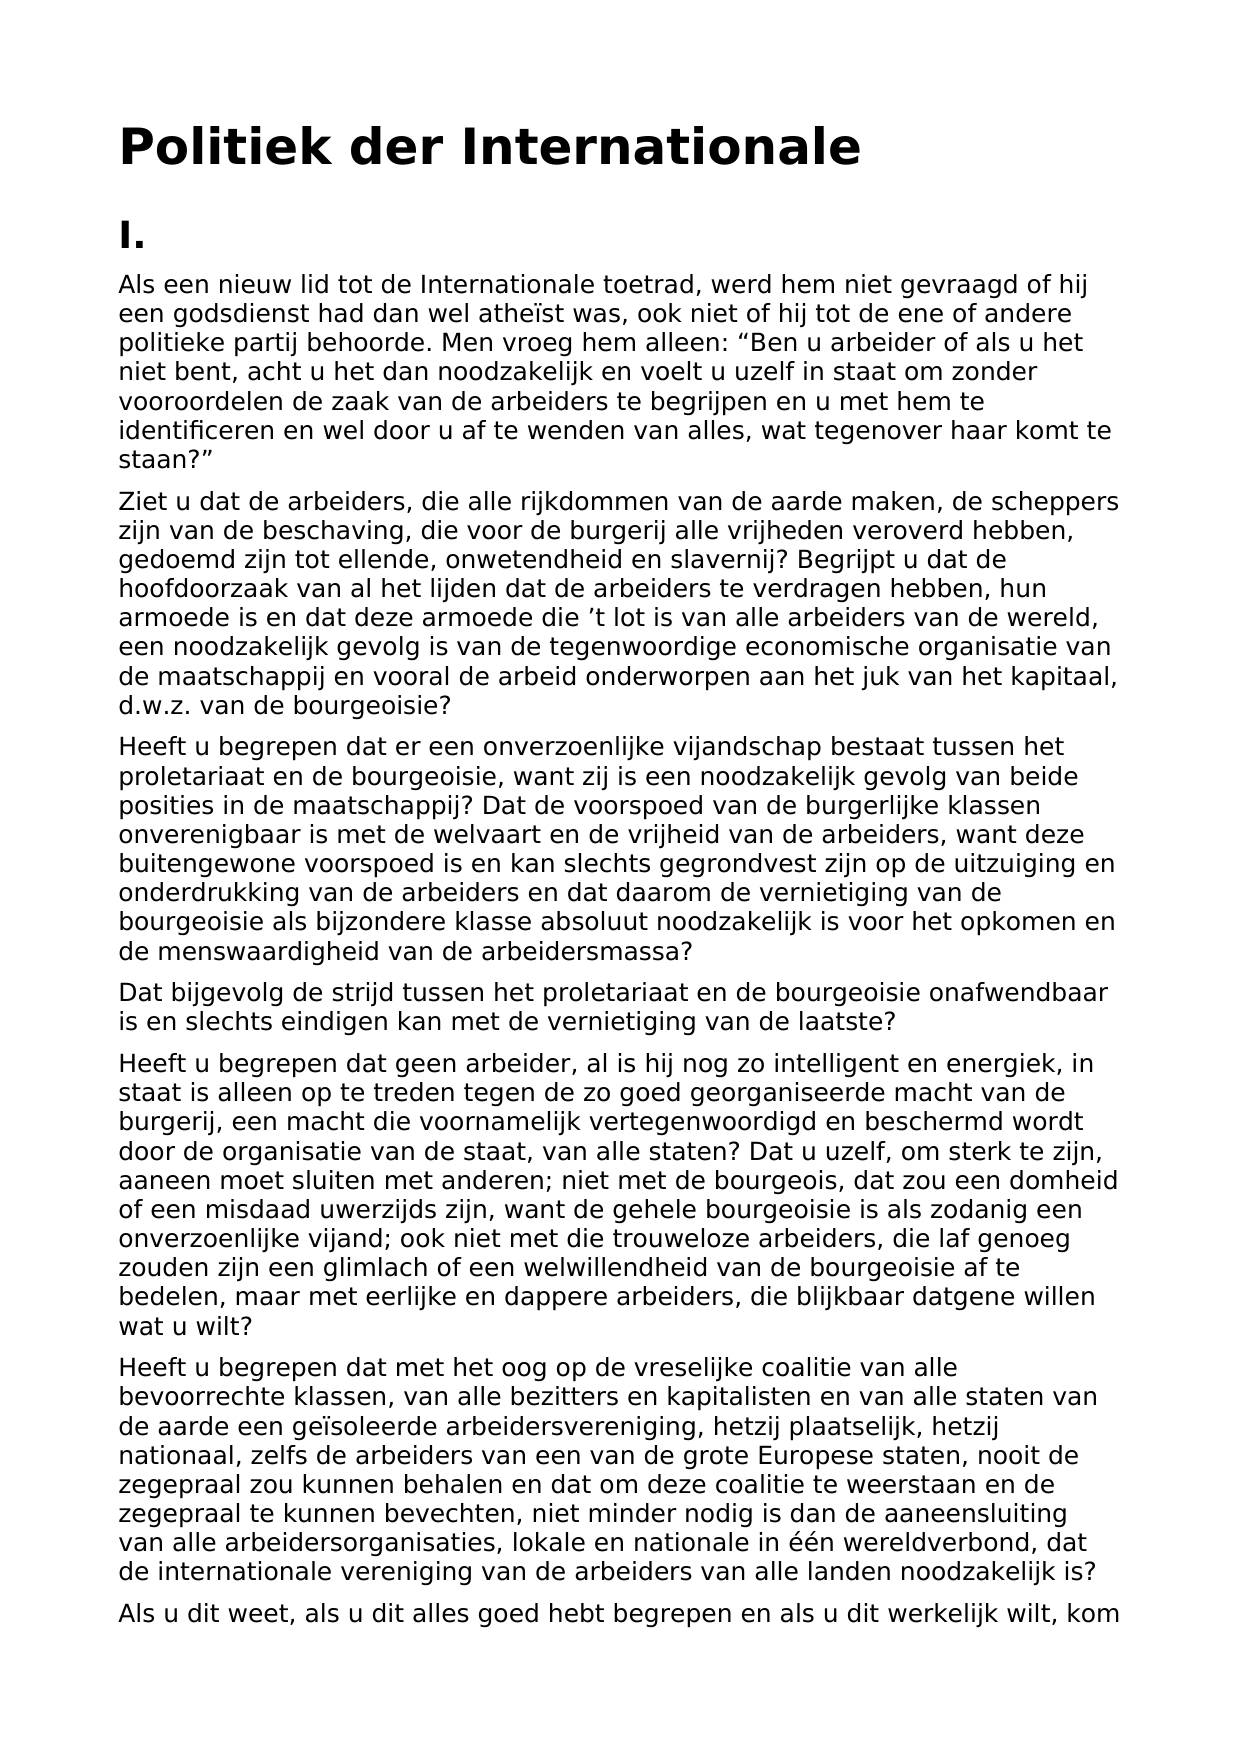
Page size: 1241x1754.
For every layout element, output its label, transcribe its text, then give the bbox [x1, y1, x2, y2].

subtitle I. [118, 214, 1122, 257]
text Als u dit weet, als u dit alles goed hebt begrepen en als u dit werkelijk wilt, kom [118, 1599, 1122, 1628]
subtitle Politiek der Internationale [118, 118, 1122, 176]
text Dat bijgevolg de strijd tussen het proletariaat en de bourgeoisie onafwendbaar is en slechts eindigen kan met de vernietiging van de laatste? [118, 978, 1122, 1037]
text Heeft u begrepen dat er een onverzoenlijke vijandschap bestaat tussen het proletariaat en de bourgeoisie, want zij is een noodzakelijk gevolg van beide posities in de maatschappij? Dat de voorspoed van de burgerlijke klassen onverenigbaar is met de welvaart en de vrijheid van de arbeiders, want deze buitengewone voorspoed is en kan slechts gegrondvest zijn op de uitzuiging en onderdrukking van de arbeiders en dat daarom de vernietiging van de bourgeoisie als bijzondere klasse absoluut noodzakelijk is voor het opkomen en de menswaardigheid van de arbeidersmassa? [118, 732, 1122, 966]
text Heeft u begrepen dat geen arbeider, al is hij nog zo intelligent en energiek, in staat is alleen op te treden tegen de zo goed georganiseerde macht van de burgerij, een macht die voornamelijk vertegenwoordigd en beschermd wordt door de organisatie van de staat, van alle staten? Dat u uzelf, om sterk te zijn, aaneen moet sluiten met anderen; niet met de bourgeois, dat zou een domheid of een misdaad uwerzijds zijn, want de gehele bourgeoisie is als zodanig een onverzoenlijke vijand; ook niet met die trouweloze arbeiders, die laf genoeg zouden zijn een glimlach of een welwillendheid van de bourgeoisie af te bedelen, maar met eerlijke en dappere arbeiders, die blijkbaar datgene willen wat u wilt? [118, 1049, 1122, 1341]
text Als een nieuw lid tot de Internationale toetrad, werd hem niet gevraagd of hij een godsdienst had dan wel atheïst was, ook niet of hij tot de ene of andere politieke partij behoorde. Men vroeg hem alleen: “Ben u arbeider of als u het niet bent, acht u het dan noodzakelijk en voelt u uzelf in staat om zonder vooroordelen de zaak van de arbeiders te begrijpen en u met hem te identificeren en wel door u af te wenden van alles, wat tegenover haar komt te staan?” [118, 270, 1122, 474]
text Ziet u dat de arbeiders, die alle rijkdommen van de aarde maken, de scheppers zijn van de beschaving, die voor de burgerij alle vrijheden veroverd hebben, gedoemd zijn tot ellende, onwetendheid en slavernij? Begrijpt u dat de hoofdoorzaak van al het lijden dat de arbeiders te verdragen hebben, hun armoede is en dat deze armoede die ’t lot is van alle arbeiders van de wereld, een noodzakelijk gevolg is van de tegenwoordige economische organisatie van de maatschappij en vooral de arbeid onderworpen aan het juk van het kapitaal, d.w.z. van de bourgeoisie? [118, 487, 1122, 720]
text Heeft u begrepen dat met het oog op de vreselijke coalitie van alle bevoorrechte klassen, van alle bezitters en kapitalisten en van alle staten van de aarde een geïsoleerde arbeidersvereniging, hetzij plaatselijk, hetzij nationaal, zelfs de arbeiders van een van de grote Europese staten, nooit de zegepraal zou kunnen behalen en dat om deze coalitie te weerstaan en de zegepraal te kunnen bevechten, niet minder nodig is dan de aaneensluiting van alle arbeidersorganisaties, lokale en nationale in één wereldverbond, dat de internationale vereniging van de arbeiders van alle landen noodzakelijk is? [118, 1353, 1122, 1587]
